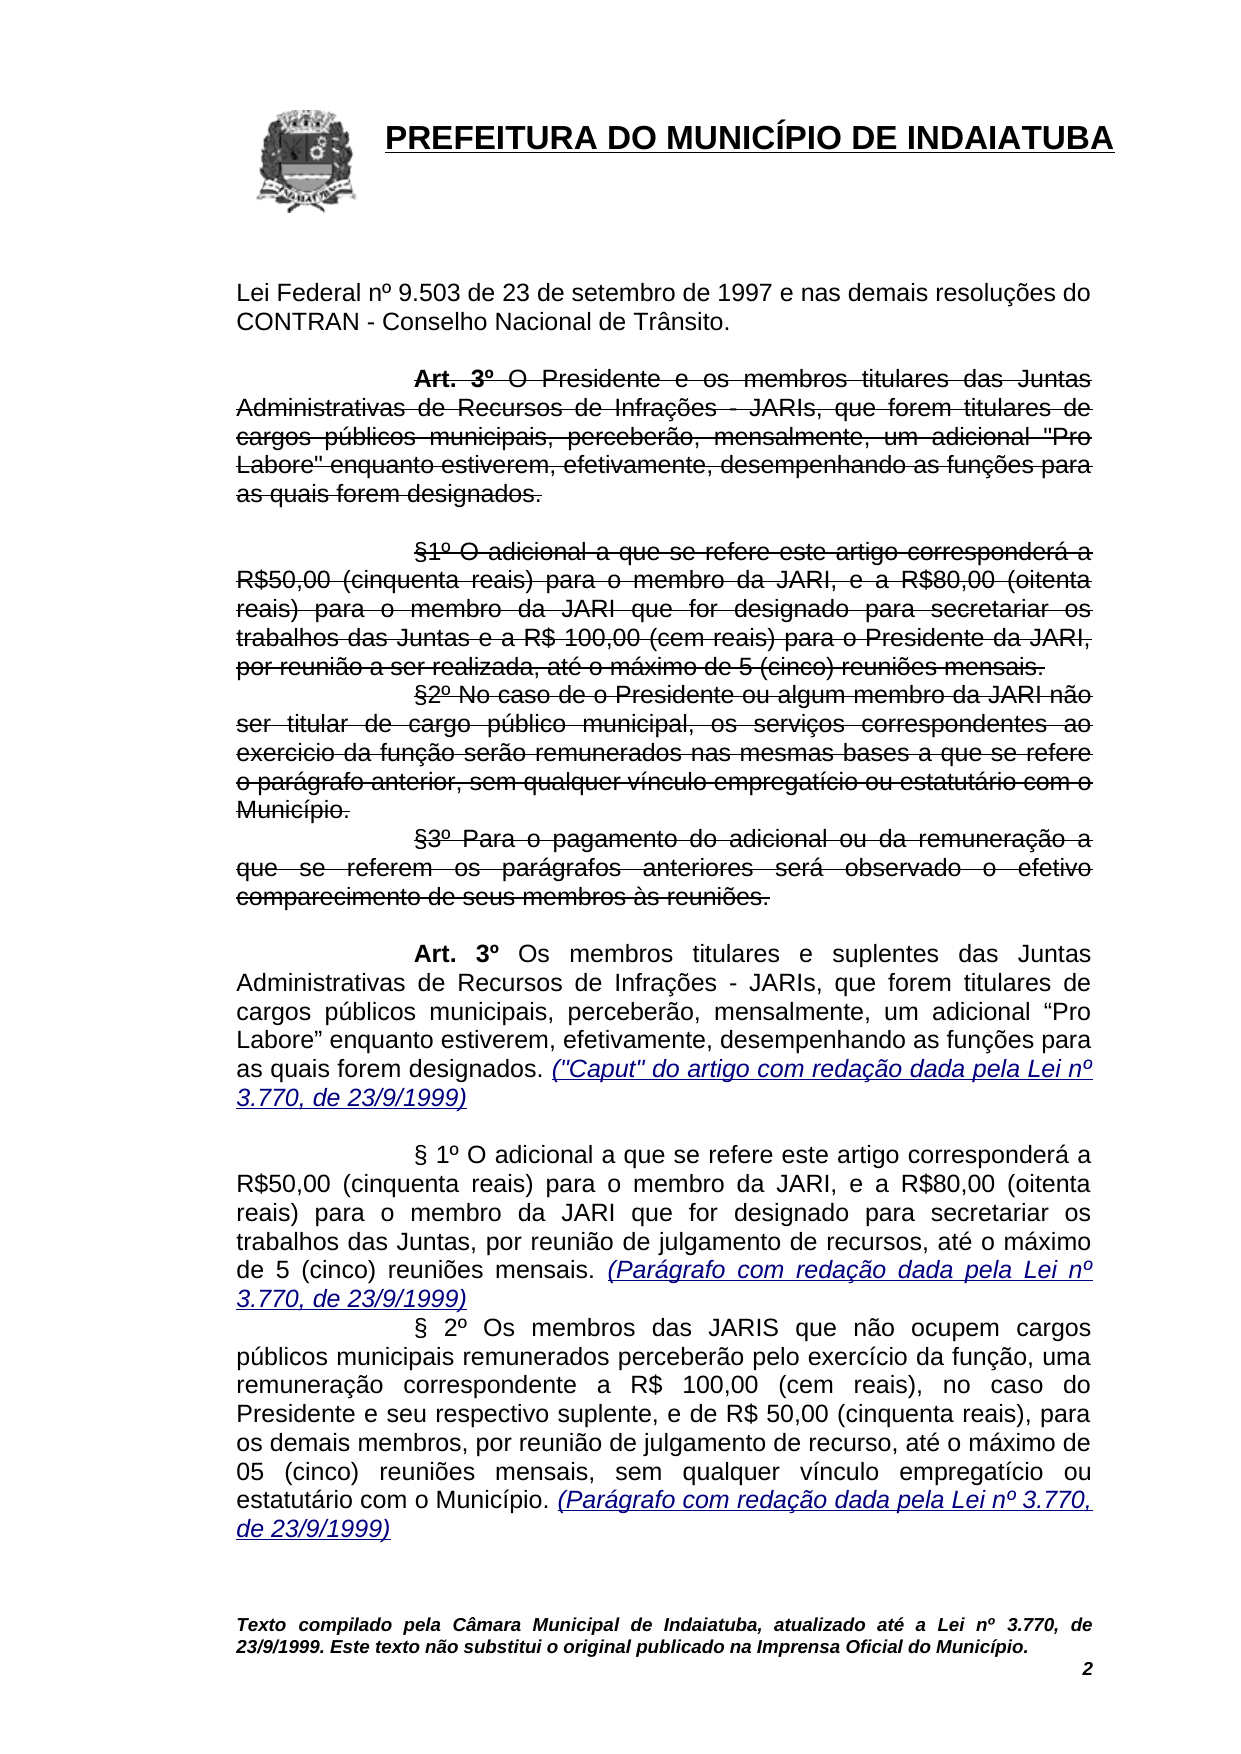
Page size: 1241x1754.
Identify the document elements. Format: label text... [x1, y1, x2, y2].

text §3º Para o pagamento do adicional ou da remuneração a que se referem os parágrafos anteriores será observado o efetivo comparecimento de seus membros às reuniões. [236, 870, 1092, 910]
text §1º O adicional a que se refere este artigo corresponderá a R$50,00 (cinquenta reais) para o membro da JARI, e a R$80,00 (oitenta reais) para o membro da JARI que for designado para secretariar os trabalhos das Juntas e a R$ 100,00 (cem reais) para o Presidente da JARI, por reunião a ser realizada, até o máximo de 5 (cinco) reuniões mensais. [236, 582, 1092, 610]
text §2º No caso de o Presidente ou algum membro da JARI não ser titular de cargo público municipal, os serviços correspondentes ao exercicio da função serão remunerados nas mesmas bases a que se refere o parágrafo anterior, sem qualquer vínculo empregatício ou estatutário com o Município. [236, 784, 1092, 824]
text Art. 3º Os membros titulares e suplentes das Juntas Administrativas de Recursos de Infrações - JARIs, que forem titulares de cargos públicos municipais, perceberão, mensalmente, um adicional “Pro Labore” enquanto estiverem, efetivamente, desempenhando as funções para as quais forem designados. ("Caput" do artigo com redação dada pela Lei nº 3.770, de 23/9/1999) [236, 939, 1092, 1112]
text § 1º O adicional a que se refere este artigo corresponderá a R$50,00 (cinquenta reais) para o membro da JARI, e a R$80,00 (oitenta reais) para o membro da JARI que for designado para secretariar os trabalhos das Juntas, por reunião de julgamento de recursos, até o máximo de 5 (cinco) reuniões mensais. (Parágrafo com redação dada pela Lei nº 3.770, de 23/9/1999) [236, 1140, 1092, 1313]
text Art. 3º O Presidente e os membros titulares das Juntas Administrativas de Recursos de Infrações - JARIs, que forem titulares de cargos públicos municipais, perceberão, mensalmente, um adicional "Pro Labore" enquanto estiverem, efetivamente, desempenhando as funções para as quais forem designados. [236, 364, 1092, 409]
text §1º O adicional a que se refere este artigo corresponderá a R$50,00 (cinquenta reais) para o membro da JARI, e a R$80,00 (oitenta reais) para o membro da JARI que for designado para secretariar os trabalhos das Juntas e a R$ 100,00 (cem reais) para o Presidente da JARI, por reunião a ser realizada, até o máximo de 5 (cinco) reuniões mensais. [236, 611, 1092, 639]
text §1º O adicional a que se refere este artigo corresponderá a R$50,00 (cinquenta reais) para o membro da JARI, e a R$80,00 (oitenta reais) para o membro da JARI que for designado para secretariar os trabalhos das Juntas e a R$ 100,00 (cem reais) para o Presidente da JARI, por reunião a ser realizada, até o máximo de 5 (cinco) reuniões mensais. [236, 537, 1092, 581]
text §1º O adicional a que se refere este artigo corresponderá a R$50,00 (cinquenta reais) para o membro da JARI, e a R$80,00 (oitenta reais) para o membro da JARI que for designado para secretariar os trabalhos das Juntas e a R$ 100,00 (cem reais) para o Presidente da JARI, por reunião a ser realizada, até o máximo de 5 (cinco) reuniões mensais. [236, 640, 1092, 680]
text §2º No caso de o Presidente ou algum membro da JARI não ser titular de cargo público municipal, os serviços correspondentes ao exercicio da função serão remunerados nas mesmas bases a que se refere o parágrafo anterior, sem qualquer vínculo empregatício ou estatutário com o Município. [236, 680, 1092, 725]
text Art. 3º O Presidente e os membros titulares das Juntas Administrativas de Recursos de Infrações - JARIs, que forem titulares de cargos públicos municipais, perceberão, mensalmente, um adicional "Pro Labore" enquanto estiverem, efetivamente, desempenhando as funções para as quais forem designados. [236, 439, 1092, 466]
text §2º No caso de o Presidente ou algum membro da JARI não ser titular de cargo público municipal, os serviços correspondentes ao exercicio da função serão remunerados nas mesmas bases a que se refere o parágrafo anterior, sem qualquer vínculo empregatício ou estatutário com o Município. [236, 755, 1092, 782]
text § 2º Os membros das JARIS que não ocupem cargos públicos municipais remunerados perceberão pelo exercício da função, uma remuneração correspondente a R$ 100,00 (cem reais), no caso do Presidente e seu respectivo suplente, e de R$ 50,00 (cinquenta reais), para os demais membros, por reunião de julgamento de recurso, até o máximo de 05 (cinco) reuniões mensais, sem qualquer vínculo empregatício ou estatutário com o Município. (Parágrafo com redação dada pela Lei nº 3.770, de 23/9/1999) [236, 1313, 1092, 1543]
text Art. 3º O Presidente e os membros titulares das Juntas Administrativas de Recursos de Infrações - JARIs, que forem titulares de cargos públicos municipais, perceberão, mensalmente, um adicional "Pro Labore" enquanto estiverem, efetivamente, desempenhando as funções para as quais forem designados. [236, 410, 1092, 437]
text §2º No caso de o Presidente ou algum membro da JARI não ser titular de cargo público municipal, os serviços correspondentes ao exercicio da função serão remunerados nas mesmas bases a que se refere o parágrafo anterior, sem qualquer vínculo empregatício ou estatutário com o Município. [236, 726, 1092, 754]
text Art. 3º O Presidente e os membros titulares das Juntas Administrativas de Recursos de Infrações - JARIs, que forem titulares de cargos públicos municipais, perceberão, mensalmente, um adicional "Pro Labore" enquanto estiverem, efetivamente, desempenhando as funções para as quais forem designados. [236, 467, 1092, 508]
text Lei Federal nº 9.503 de 23 de setembro de 1997 e nas demais resoluções do CONTRAN - Conselho Nacional de Trânsito. [236, 278, 1092, 335]
text §3º Para o pagamento do adicional ou da remuneração a que se referem os parágrafos anteriores será observado o efetivo comparecimento de seus membros às reuniões. [236, 824, 1092, 869]
